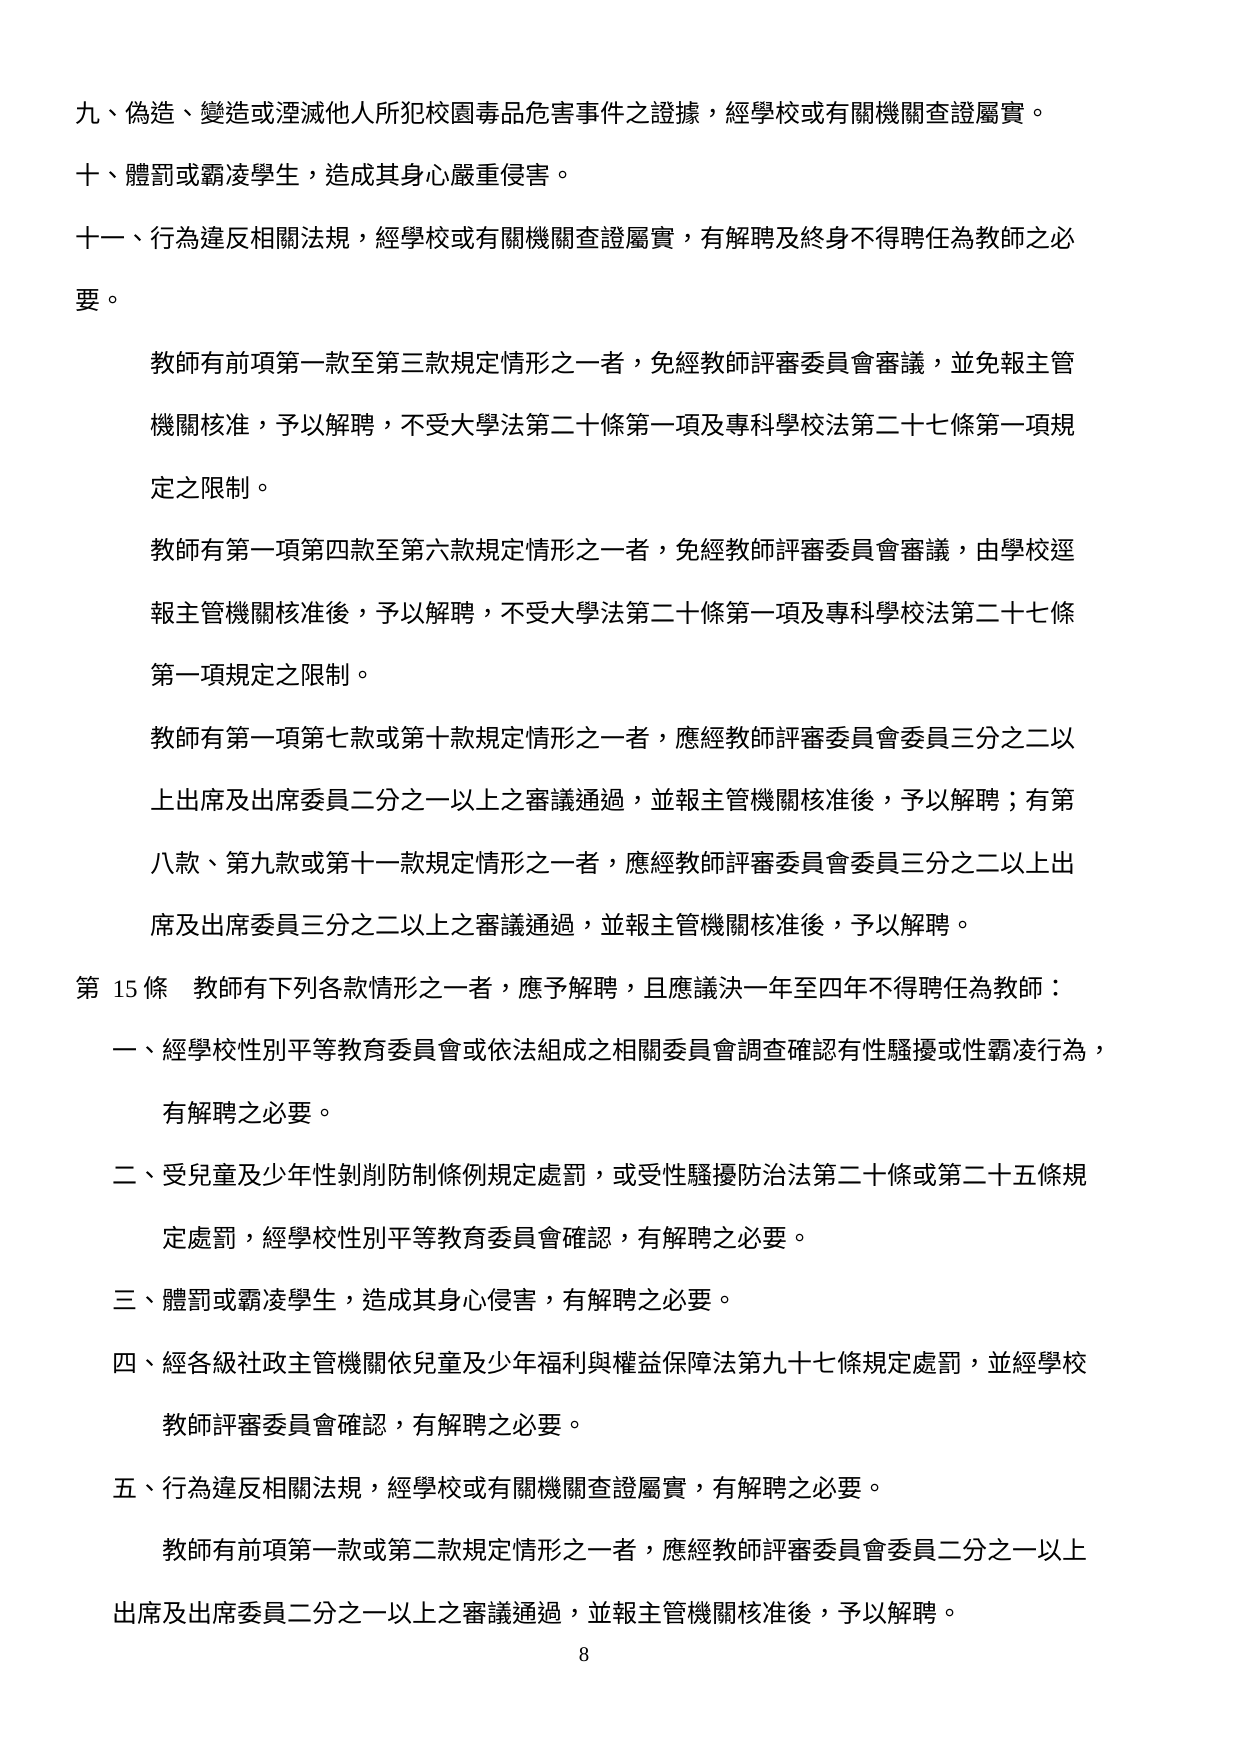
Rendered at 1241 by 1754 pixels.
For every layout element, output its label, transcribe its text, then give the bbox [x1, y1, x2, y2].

text 教師有前項第一款或第二款規定情形之一者，應經教師評審委員會委員二分之一以上出席及出席委員二分之一以上之審議通過，並報主管機關核准後，予以解聘。 [112, 1507, 1093, 1632]
text 教師有前項第一款至第三款規定情形之一者，免經教師評審委員會審議，並免報主管機關核准，予以解聘，不受大學法第二十條第一項及專科學校法第二十七條第一項規定之限制。 [150, 319, 1093, 507]
text 二、受兒童及少年性剝削防制條例規定處罰，或受性騷擾防治法第二十條或第二十五條規定處罰，經學校性別平等教育委員會確認，有解聘之必要。 [112, 1132, 1093, 1257]
text 十一、行為違反相關法規，經學校或有關機關查證屬實，有解聘及終身不得聘任為教師之必要。 [75, 194, 1093, 319]
text 一、經學校性別平等教育委員會或依法組成之相關委員會調查確認有性騷擾或性霸凌行為，有解聘之必要。 [112, 1007, 1093, 1132]
text 三、體罰或霸凌學生，造成其身心侵害，有解聘之必要。 [75, 1257, 1093, 1319]
text 教師有第一項第七款或第十款規定情形之一者，應經教師評審委員會委員三分之二以上出席及出席委員二分之一以上之審議通過，並報主管機關核准後，予以解聘；有第八款、第九款或第十一款規定情形之一者，應經教師評審委員會委員三分之二以上出席及出席委員三分之二以上之審議通過，並報主管機關核准後，予以解聘。 [150, 694, 1093, 944]
text 九、偽造、變造或湮滅他人所犯校園毒品危害事件之證據，經學校或有關機關查證屬實。 [75, 69, 1093, 132]
text 教師有第一項第四款至第六款規定情形之一者，免經教師評審委員會審議，由學校逕報主管機關核准後，予以解聘，不受大學法第二十條第一項及專科學校法第二十七條第一項規定之限制。 [150, 507, 1093, 694]
text 五、行為違反相關法規，經學校或有關機關查證屬實，有解聘之必要。 [75, 1444, 1093, 1507]
text 十、體罰或霸凌學生，造成其身心嚴重侵害。 [75, 132, 1093, 194]
text 第 15 條 教師有下列各款情形之一者，應予解聘，且應議決一年至四年不得聘任為教師： [75, 944, 1093, 1007]
text 四、經各級社政主管機關依兒童及少年福利與權益保障法第九十七條規定處罰，並經學校教師評審委員會確認，有解聘之必要。 [112, 1319, 1093, 1444]
